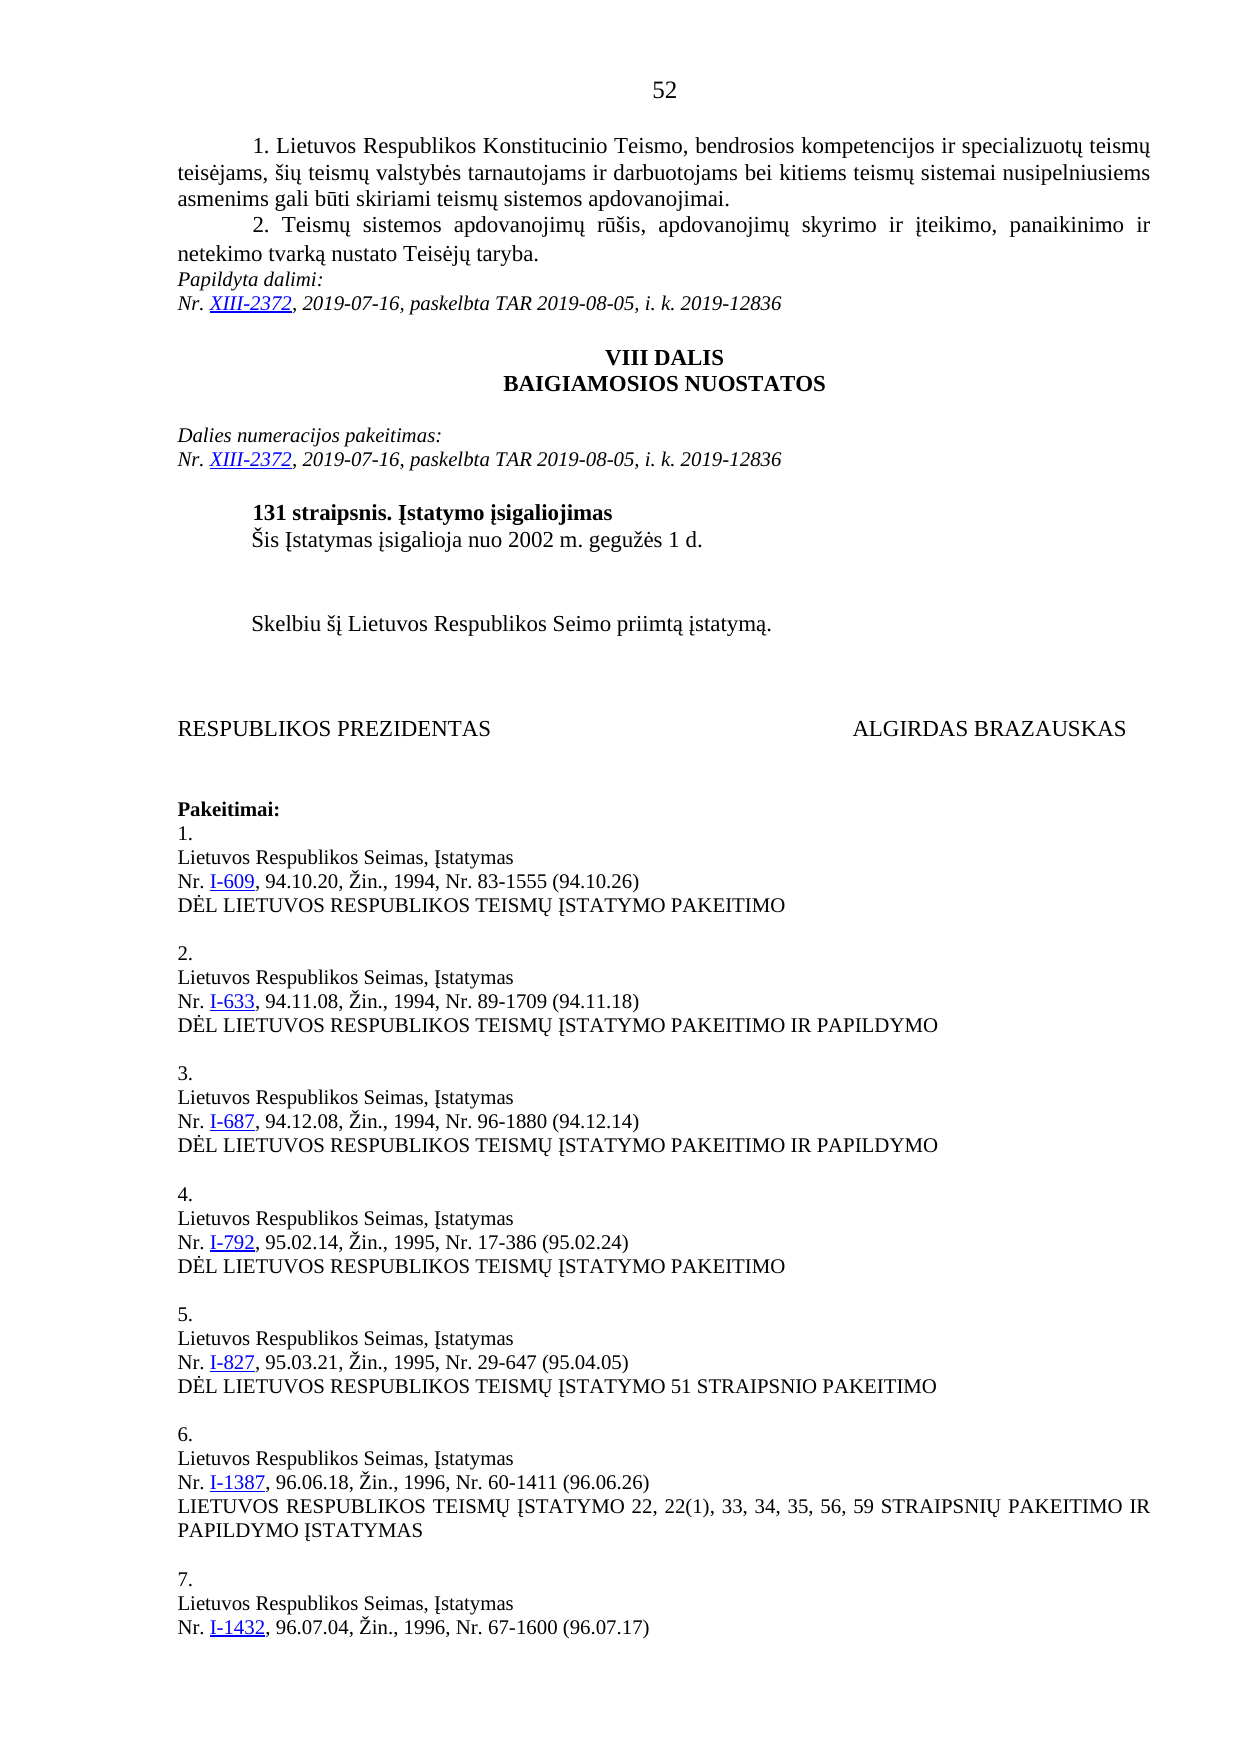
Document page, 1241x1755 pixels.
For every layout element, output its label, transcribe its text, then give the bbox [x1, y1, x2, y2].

text Pakeitimai: [177, 797, 1152, 821]
text 1. Lietuvos Respublikos Konstitucinio Teismo, bendrosios kompetencijos ir specializuotų teismų teisėjams, šių teismų valstybės tarnautojams ir darbuotojams bei kitiems teismų sistemai nusipelniusiems asmenims gali būti skiriami teismų sistemos apdovanojimai. [177, 132, 1152, 212]
text Nr. I-1387, 96.06.18, Žin., 1996, Nr. 60-1411 (96.06.26) [177, 1470, 1152, 1494]
text Nr. XIII-2372, 2019-07-16, paskelbta TAR 2019-08-05, i. k. 2019-12836 [177, 291, 1152, 315]
text Lietuvos Respublikos Seimas, Įstatymas [177, 965, 1152, 989]
text Nr. I-1432, 96.07.04, Žin., 1996, Nr. 67-1600 (96.07.17) [177, 1615, 1152, 1639]
text RESPUBLIKOS PREZIDENTAS ALGIRDAS BRAZAUSKAS [177, 715, 1152, 741]
text Nr. I-792, 95.02.14, Žin., 1995, Nr. 17-386 (95.02.24) [177, 1230, 1152, 1254]
text 5. [177, 1302, 1152, 1326]
text 1. [177, 821, 1152, 845]
text DĖL LIETUVOS RESPUBLIKOS TEISMŲ ĮSTATYMO 51 STRAIPSNIO PAKEITIMO [177, 1374, 1152, 1398]
text Šis Įstatymas įsigalioja nuo 2002 m. gegužės 1 d. [177, 526, 1152, 552]
text BAIGIAMOSIOS NUOSTATOS [177, 370, 1152, 396]
text 2. Teismų sistemos apdovanojimų rūšis, apdovanojimų skyrimo ir įteikimo, panaikinimo ir netekimo tvarką nustato Teisėjų taryba. [177, 212, 1152, 267]
text Papildyta dalimi: [177, 267, 1152, 291]
text DĖL LIETUVOS RESPUBLIKOS TEISMŲ ĮSTATYMO PAKEITIMO [177, 1254, 1152, 1278]
text Skelbiu šį Lietuvos Respublikos Seimo priimtą įstatymą. [177, 610, 1152, 636]
text 4. [177, 1182, 1152, 1206]
text LIETUVOS RESPUBLIKOS TEISMŲ ĮSTATYMO 22, 22(1), 33, 34, 35, 56, 59 STRAIPSNIŲ PAKEITIMO IR PAPILDYMO ĮSTATYMAS [177, 1494, 1152, 1542]
text DĖL LIETUVOS RESPUBLIKOS TEISMŲ ĮSTATYMO PAKEITIMO IR PAPILDYMO [177, 1133, 1152, 1157]
text Nr. I-633, 94.11.08, Žin., 1994, Nr. 89-1709 (94.11.18) [177, 989, 1152, 1013]
text Nr. I-609, 94.10.20, Žin., 1994, Nr. 83-1555 (94.10.26) [177, 869, 1152, 893]
text Dalies numeracijos pakeitimas: [177, 423, 1152, 447]
text Nr. XIII-2372, 2019-07-16, paskelbta TAR 2019-08-05, i. k. 2019-12836 [177, 447, 1152, 471]
text Nr. I-827, 95.03.21, Žin., 1995, Nr. 29-647 (95.04.05) [177, 1350, 1152, 1374]
text 3. [177, 1061, 1152, 1085]
text Lietuvos Respublikos Seimas, Įstatymas [177, 1591, 1152, 1615]
text VIII DALIS [177, 343, 1152, 370]
text DĖL LIETUVOS RESPUBLIKOS TEISMŲ ĮSTATYMO PAKEITIMO IR PAPILDYMO [177, 1013, 1152, 1037]
text Lietuvos Respublikos Seimas, Įstatymas [177, 1206, 1152, 1230]
text 2. [177, 941, 1152, 965]
text Nr. I-687, 94.12.08, Žin., 1994, Nr. 96-1880 (94.12.14) [177, 1109, 1152, 1133]
text Lietuvos Respublikos Seimas, Įstatymas [177, 1085, 1152, 1109]
text Lietuvos Respublikos Seimas, Įstatymas [177, 1446, 1152, 1470]
text 7. [177, 1567, 1152, 1591]
text DĖL LIETUVOS RESPUBLIKOS TEISMŲ ĮSTATYMO PAKEITIMO [177, 893, 1152, 917]
text 131 straipsnis. Įstatymo įsigaliojimas [177, 499, 1152, 526]
text Lietuvos Respublikos Seimas, Įstatymas [177, 1326, 1152, 1350]
text Lietuvos Respublikos Seimas, Įstatymas [177, 845, 1152, 869]
text 6. [177, 1422, 1152, 1446]
